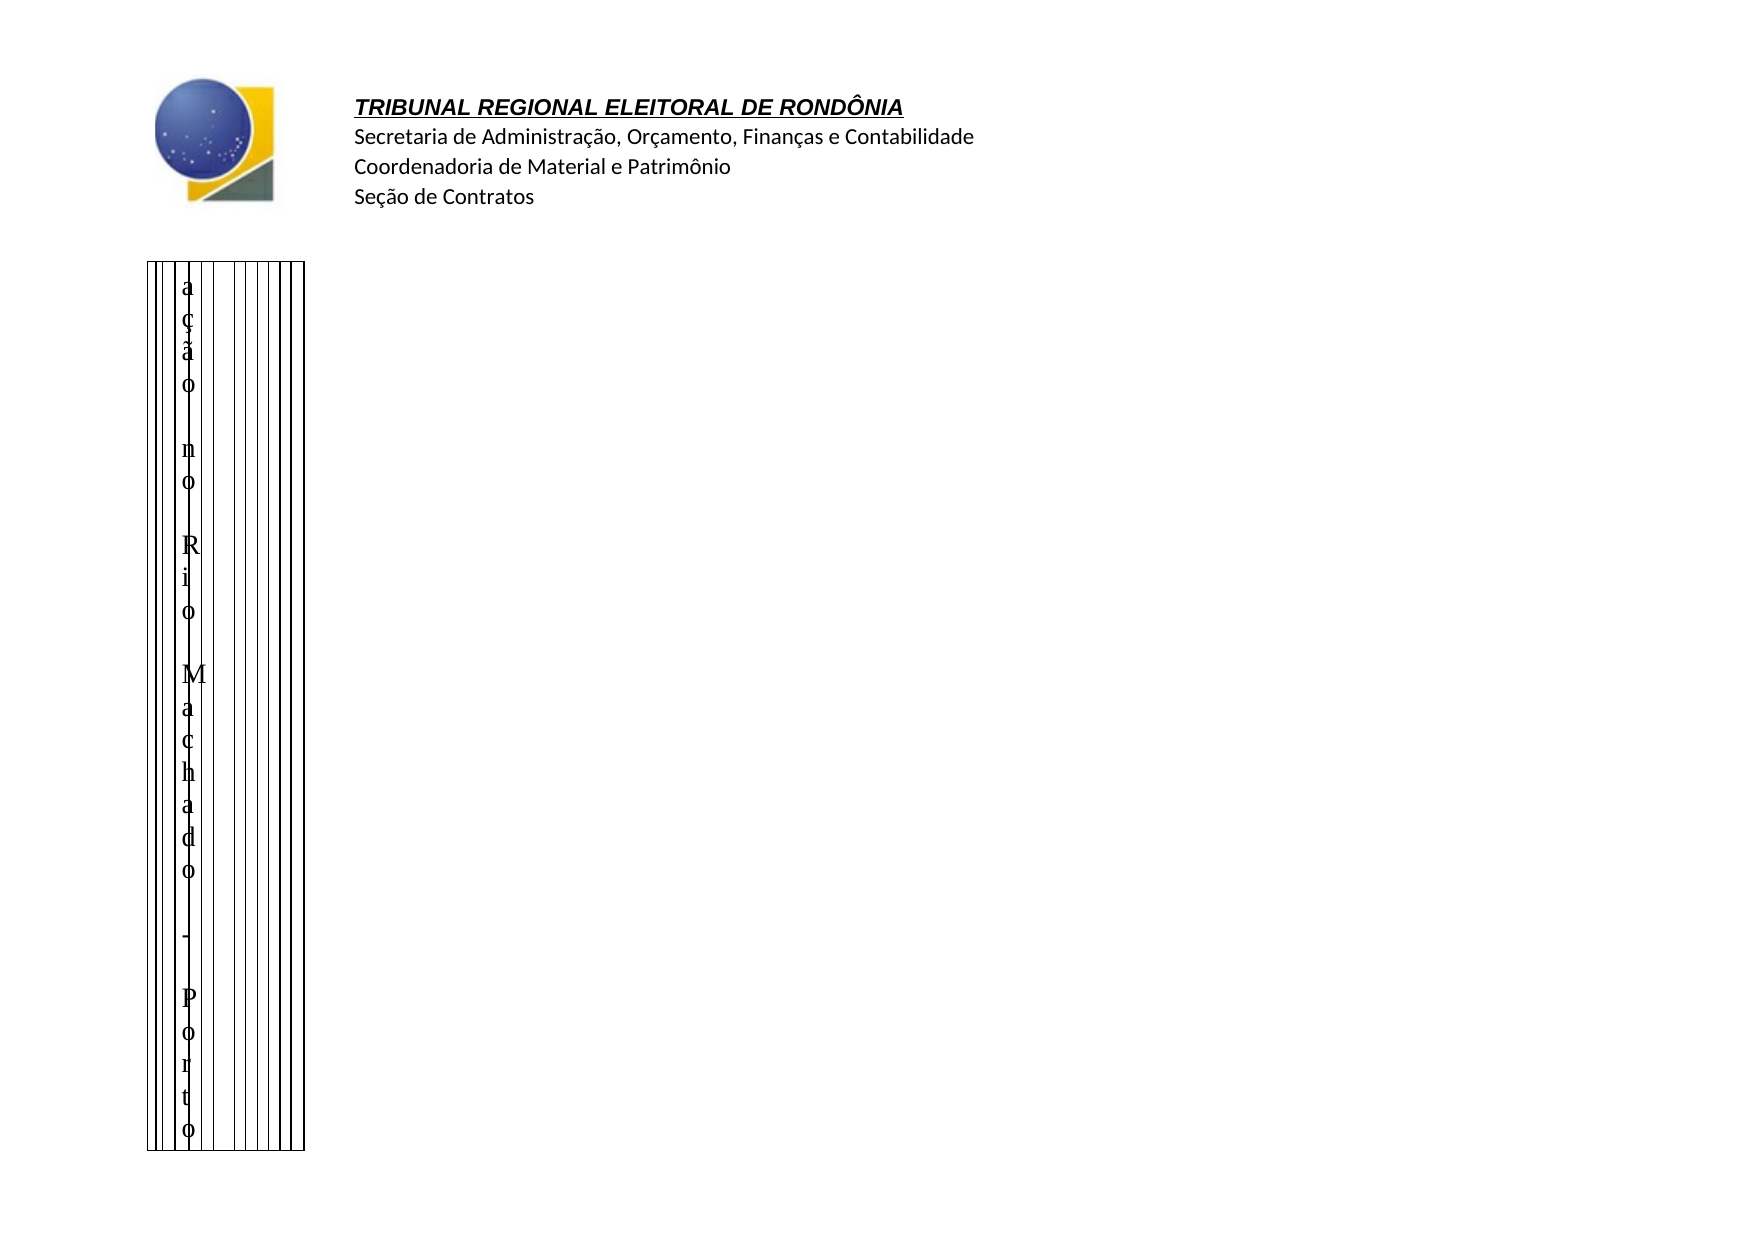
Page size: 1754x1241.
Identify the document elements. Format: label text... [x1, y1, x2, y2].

table_cell 1 [157, 262, 162, 1150]
table_cell 03/10/2024 a 07/10/2024 [163, 262, 174, 1150]
table_cell R$ 11.500,00 [235, 262, 245, 1150]
table_cell R$ 12.000,00 [281, 262, 290, 1150]
table_cell Montagem das seções eleitorais, Fiscalização, Segurança e realziação das eleições 1º turno.. [214, 262, 234, 1150]
table_cell 2 [148, 262, 155, 1150]
table_cell R$ 57.500,00 [246, 262, 257, 1150]
table_cell Barco com capacidade mínima para 60 (sessenta) pessoas [190, 669, 201, 1150]
table_cell Barco com capacidade mínima para 60 (sessenta) pessoas [190, 262, 201, 678]
table_cell 5 [202, 262, 213, 1150]
table_cell R$ 10.000,00 [258, 262, 268, 1150]
table_cell Porto Velho - São Carlos - Nazaré - Lago do Cuniã - Santa Catarina - Papagaios - Calama - Demarcação no Rio Machado - Porto Velho. [176, 262, 188, 1150]
table_cell R$ 50.000,00 [269, 262, 279, 1150]
table_cell R$ 60.000,00 [292, 262, 303, 1150]
